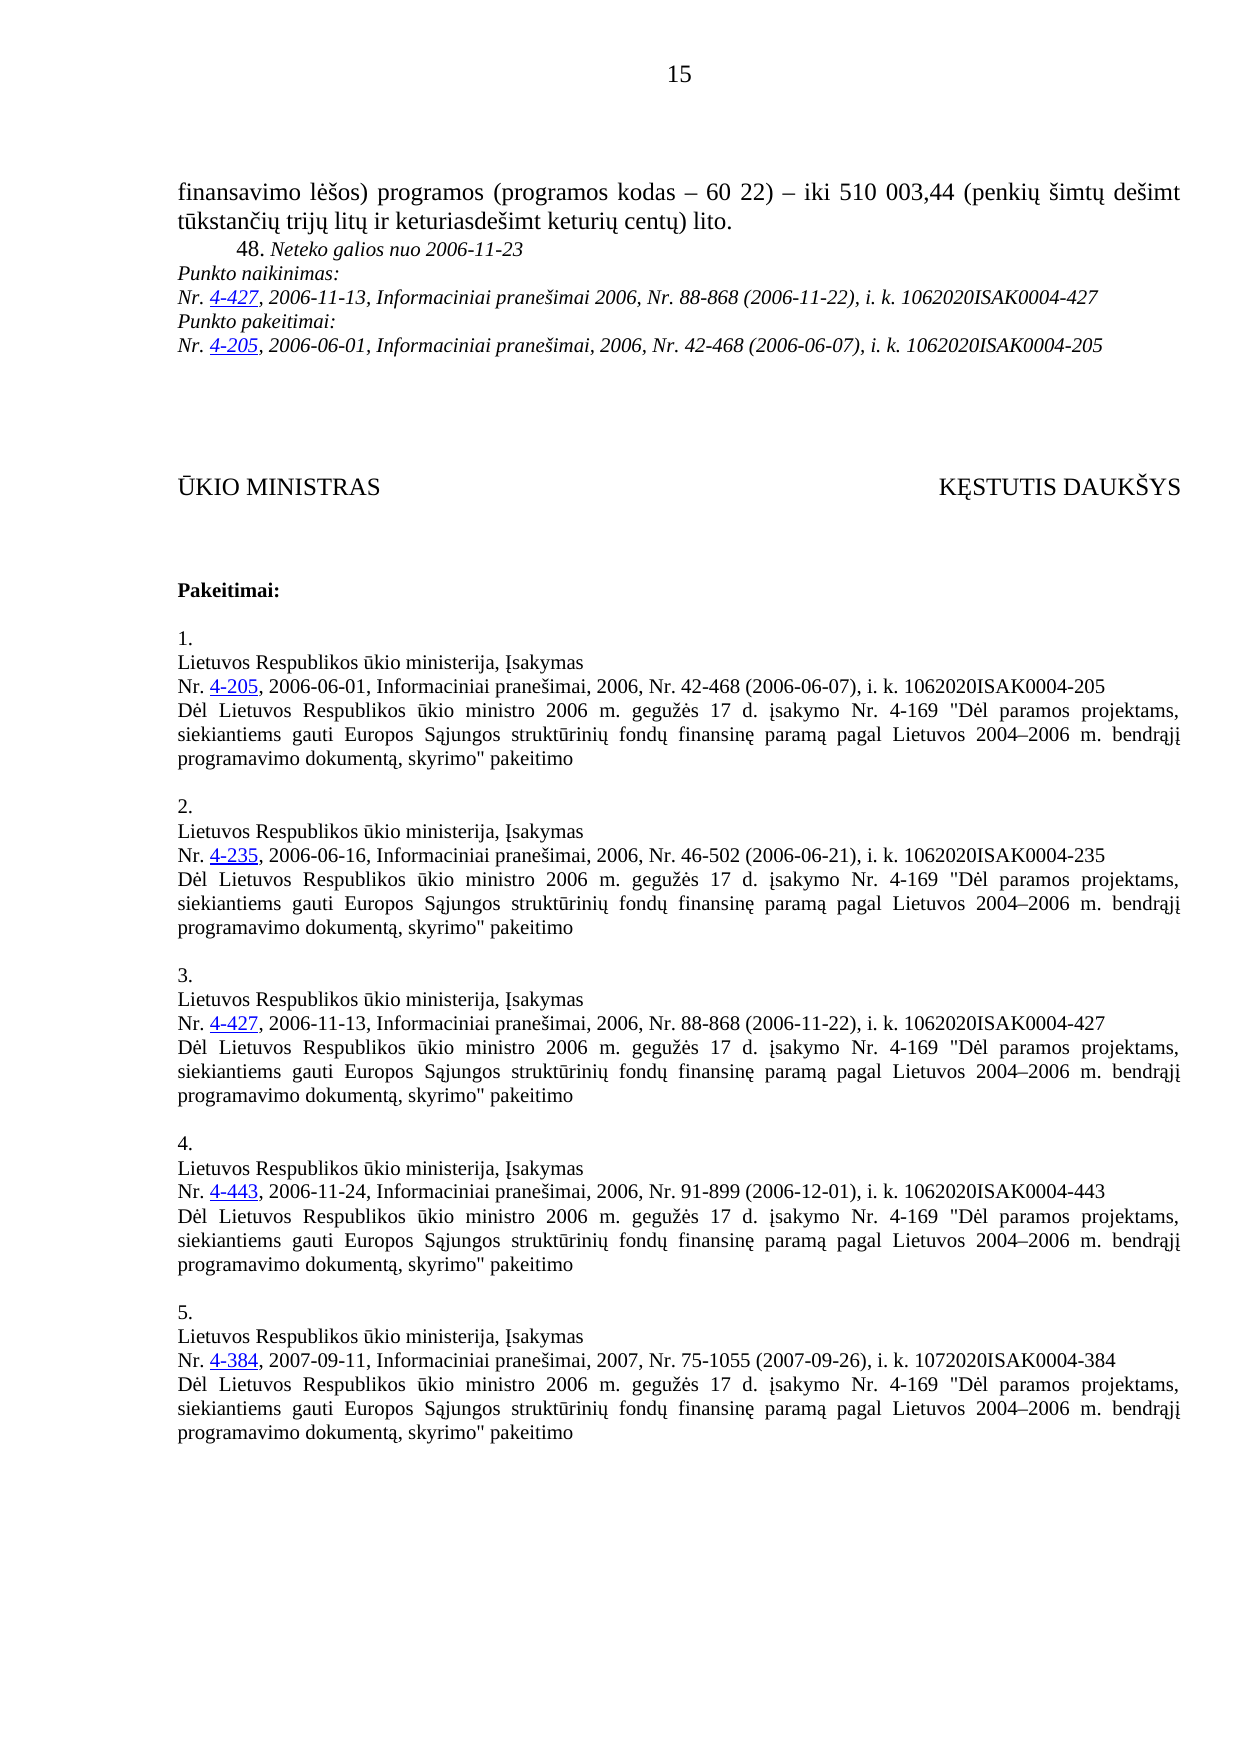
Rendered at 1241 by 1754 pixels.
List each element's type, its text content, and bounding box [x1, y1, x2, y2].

text 4. [177, 1131, 1181, 1155]
text Dėl Lietuvos Respublikos ūkio ministro 2006 m. gegužės 17 d. įsakymo Nr. 4-169 "Dėl paramos projektams, siekiantiems gauti Europos Sąjungos struktūrinių fondų finansinę paramą pagal Lietuvos 2004–2006 m. bendrąjį programavimo dokumentą, skyrimo" pakeitimo [177, 867, 1181, 939]
text Nr. 4-427, 2006-11-13, Informaciniai pranešimai, 2006, Nr. 88-868 (2006-11-22), i. k. 1062020ISAK0004-427 [177, 1011, 1181, 1035]
text Dėl Lietuvos Respublikos ūkio ministro 2006 m. gegužės 17 d. įsakymo Nr. 4-169 "Dėl paramos projektams, siekiantiems gauti Europos Sąjungos struktūrinių fondų finansinę paramą pagal Lietuvos 2004–2006 m. bendrąjį programavimo dokumentą, skyrimo" pakeitimo [177, 698, 1181, 770]
text Nr. 4-235, 2006-06-16, Informaciniai pranešimai, 2006, Nr. 46-502 (2006-06-21), i. k. 1062020ISAK0004-235 [177, 843, 1181, 867]
text Lietuvos Respublikos ūkio ministerija, Įsakymas [177, 650, 1181, 674]
text Dėl Lietuvos Respublikos ūkio ministro 2006 m. gegužės 17 d. įsakymo Nr. 4-169 "Dėl paramos projektams, siekiantiems gauti Europos Sąjungos struktūrinių fondų finansinę paramą pagal Lietuvos 2004–2006 m. bendrąjį programavimo dokumentą, skyrimo" pakeitimo [177, 1372, 1181, 1444]
text Pakeitimai: [177, 578, 1181, 602]
text Lietuvos Respublikos ūkio ministerija, Įsakymas [177, 987, 1181, 1011]
text 3. [177, 963, 1181, 987]
text 48. Neteko galios nuo 2006-11-23 [177, 235, 1181, 261]
text Lietuvos Respublikos ūkio ministerija, Įsakymas [177, 1324, 1181, 1348]
text 5. [177, 1300, 1181, 1324]
text Punkto pakeitimai: [177, 309, 1181, 333]
text Dėl Lietuvos Respublikos ūkio ministro 2006 m. gegužės 17 d. įsakymo Nr. 4-169 "Dėl paramos projektams, siekiantiems gauti Europos Sąjungos struktūrinių fondų finansinę paramą pagal Lietuvos 2004–2006 m. bendrąjį programavimo dokumentą, skyrimo" pakeitimo [177, 1035, 1181, 1107]
text 1. [177, 626, 1181, 650]
text Nr. 4-427, 2006-11-13, Informaciniai pranešimai 2006, Nr. 88-868 (2006-11-22), i. k. 1062020ISAK0004-427 [177, 285, 1181, 309]
text 2. [177, 794, 1181, 818]
text finansavimo lėšos) programos (programos kodas – 60 22) – iki 510 003,44 (penkių šimtų dešimt tūkstančių trijų litų ir keturiasdešimt keturių centų) lito. [177, 177, 1181, 235]
text Nr. 4-384, 2007-09-11, Informaciniai pranešimai, 2007, Nr. 75-1055 (2007-09-26), i. k. 1072020ISAK0004-384 [177, 1348, 1181, 1372]
text Lietuvos Respublikos ūkio ministerija, Įsakymas [177, 818, 1181, 843]
text Dėl Lietuvos Respublikos ūkio ministro 2006 m. gegužės 17 d. įsakymo Nr. 4-169 "Dėl paramos projektams, siekiantiems gauti Europos Sąjungos struktūrinių fondų finansinę paramą pagal Lietuvos 2004–2006 m. bendrąjį programavimo dokumentą, skyrimo" pakeitimo [177, 1203, 1181, 1276]
text Nr. 4-205, 2006-06-01, Informaciniai pranešimai, 2006, Nr. 42-468 (2006-06-07), i. k. 1062020ISAK0004-205 [177, 674, 1181, 698]
text Nr. 4-205, 2006-06-01, Informaciniai pranešimai, 2006, Nr. 42-468 (2006-06-07), i. k. 1062020ISAK0004-205 [177, 333, 1181, 357]
text Lietuvos Respublikos ūkio ministerija, Įsakymas [177, 1155, 1181, 1179]
text ŪKIO MINISTRAS KĘSTUTIS DAUKŠYS [177, 472, 1181, 501]
text Punkto naikinimas: [177, 261, 1181, 285]
text Nr. 4-443, 2006-11-24, Informaciniai pranešimai, 2006, Nr. 91-899 (2006-12-01), i. k. 1062020ISAK0004-443 [177, 1179, 1181, 1203]
